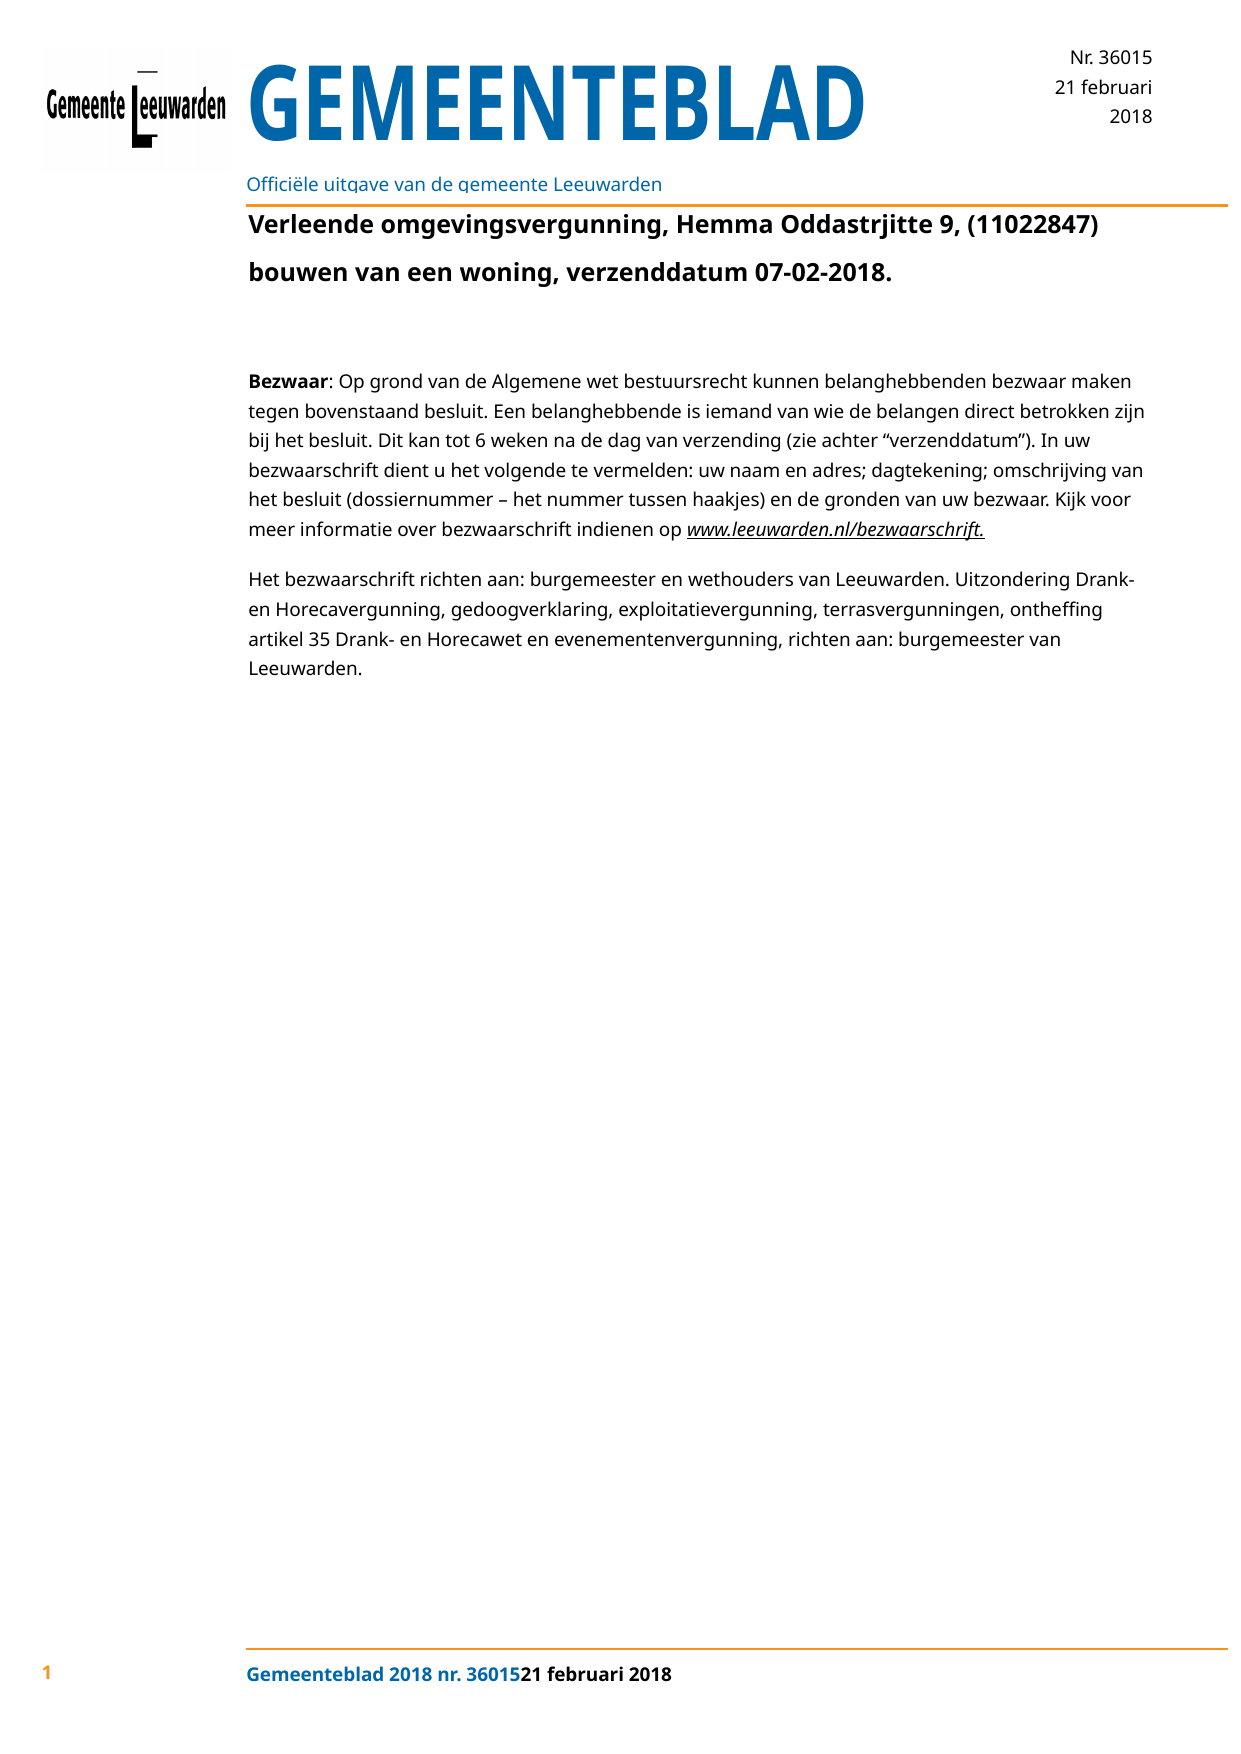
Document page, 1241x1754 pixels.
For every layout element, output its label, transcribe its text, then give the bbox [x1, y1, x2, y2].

text Bezwaar: Op grond van de Algemene wet bestuursrecht kunnen belanghebbenden bezwaar maken tegen bovenstaand besluit. Een belanghebbende is iemand van wie de belangen direct betrokken zijn bij het besluit. Dit kan tot 6 weken na de dag van verzending (zie achter “verzenddatum”). In uw bezwaarschrift dient u het volgende te vermelden: uw naam en adres; dagtekening; omschrijving van het besluit (dossiernummer – het nummer tussen haakjes) en de gronden van uw bezwaar. Kijk voor meer informatie over bezwaarschrift indienen op www.leeuwarden.nl/bezwaarschrift. [248, 368, 1152, 542]
picture [41, 47, 231, 172]
text Het bezwaarschrift richten aan: burgemeester en wethouders van Leeuwarden. Uitzondering Drank- en Horecavergunning, gedoogverklaring, exploitatievergunning, terrasvergunningen, ontheffing artikel 35 Drank- en Horecawet en evenementenvergunning, richten aan: burgemeester van Leeuwarden. [248, 567, 1152, 681]
text Verleende omgevingsvergunning, Hemma Oddastrjitte 9, (11022847) bouwen van een woning, verzenddatum 07-02-2018. [248, 207, 1152, 288]
